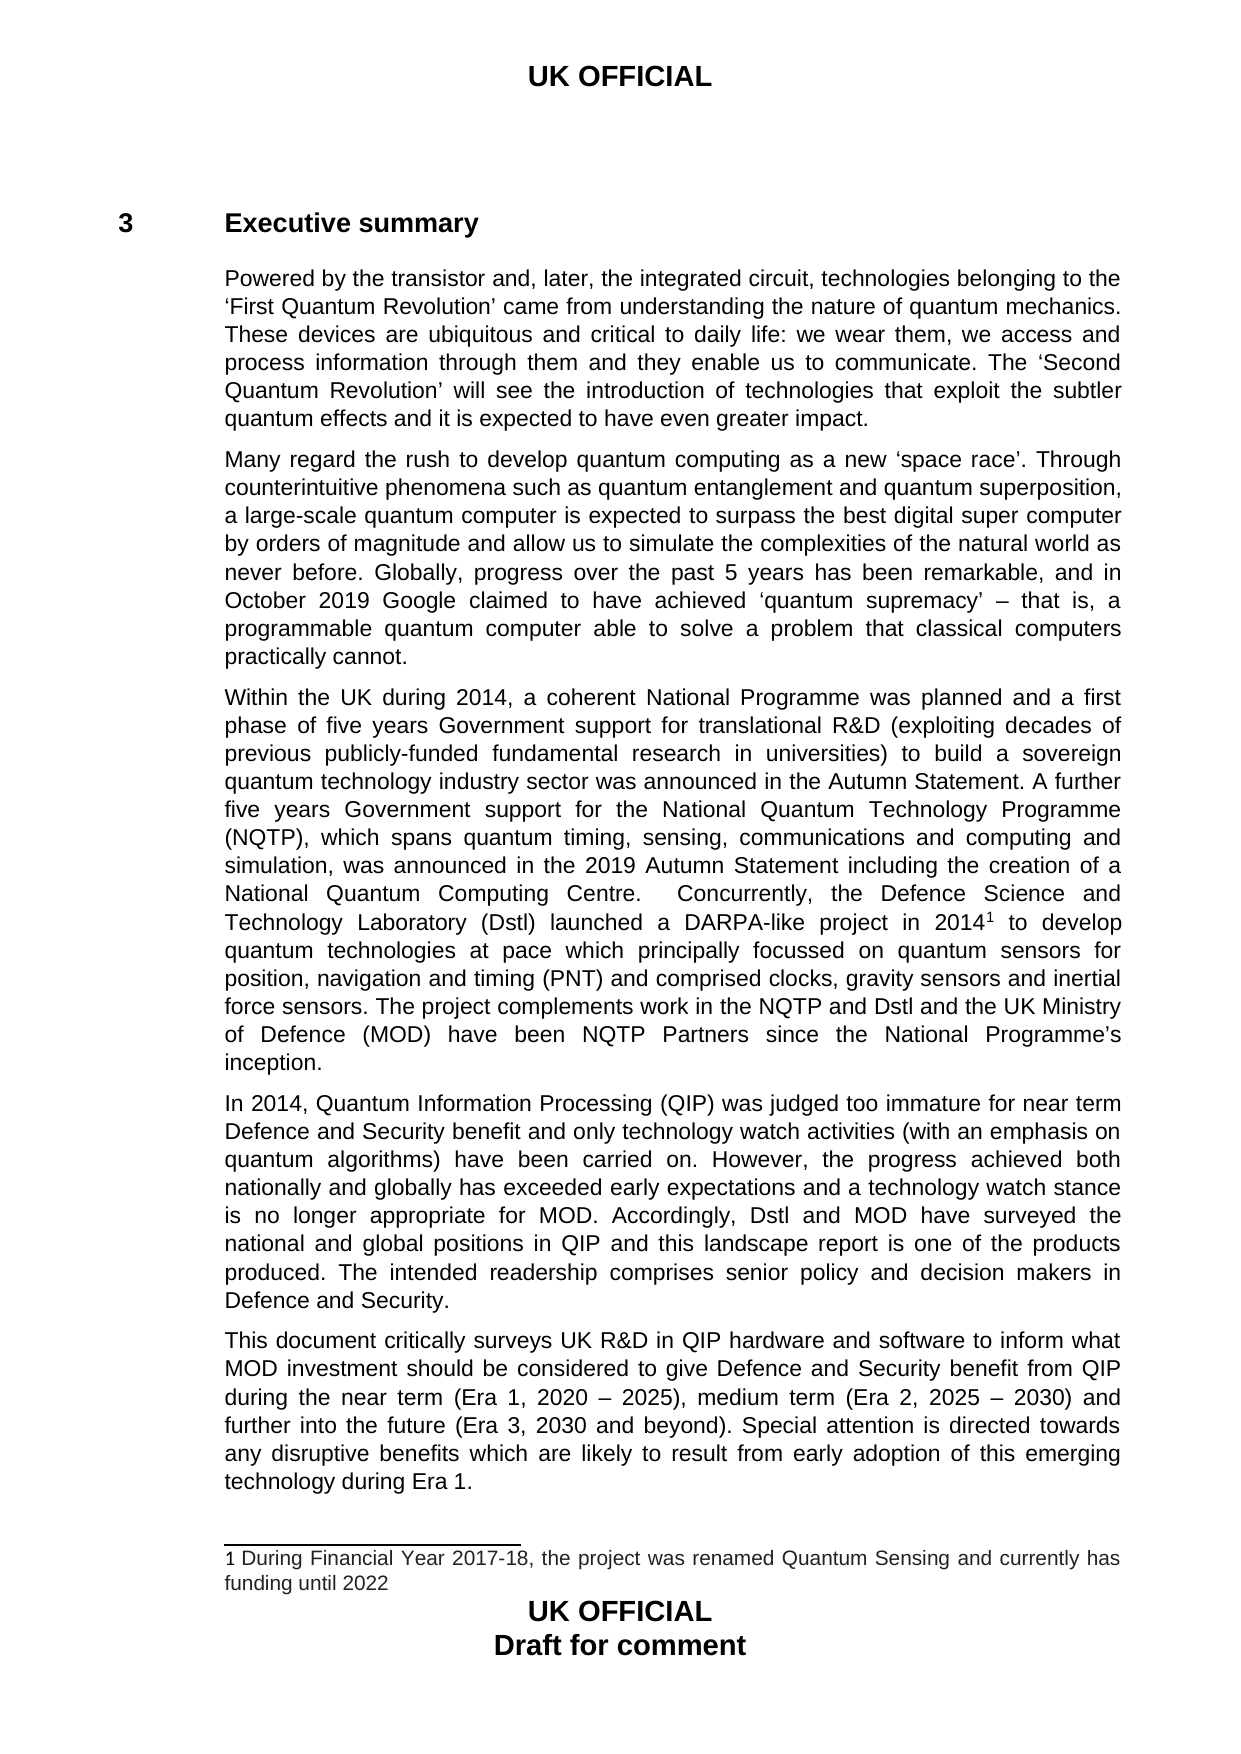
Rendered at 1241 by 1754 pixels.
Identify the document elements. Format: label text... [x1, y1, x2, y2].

text Many regard the rush to develop quantum computing as a new ‘space race’. Through counterintuitive phenomena such as quantum entanglement and quantum superposition, a large-scale quantum computer is expected to surpass the best digital super computer by orders of magnitude and allow us to simulate the complexities of the natural world as never before. Globally, progress over the past 5 years has been remarkable, and in October 2019 Google claimed to have achieved ‘quantum supremacy’ – that is, a programmable quantum computer able to solve a problem that classical computers practically cannot. [224, 444, 1122, 669]
text Powered by the transistor and, later, the integrated circuit, technologies belonging to the ‘First Quantum Revolution’ came from understanding the nature of quantum mechanics. These devices are ubiquitous and critical to daily life: we wear them, we access and process information through them and they enable us to communicate. The ‘Second Quantum Revolution’ will see the introduction of technologies that exploit the subtler quantum effects and it is expected to have even greater impact. [224, 263, 1122, 432]
subtitle Executive summary [118, 207, 1122, 238]
text This document critically surveys UK R&D in QIP hardware and software to inform what MOD investment should be considered to give Defence and Security benefit from QIP during the near term (Era 1, 2020 – 2025), medium term (Era 2, 2025 – 2030) and further into the future (Era 3, 2030 and beyond). Special attention is directed towards any disruptive benefits which are likely to result from early adoption of this emerging technology during Era 1. [224, 1325, 1122, 1494]
text Within the UK during 2014, a coherent National Programme was planned and a first phase of five years Government support for translational R&D (exploiting decades of previous publicly-funded fundamental research in universities) to build a sovereign quantum technology industry sector was announced in the Autumn Statement. A further five years Government support for the National Quantum Technology Programme (NQTP), which spans quantum timing, sensing, communications and computing and simulation, was announced in the 2019 Autumn Statement including the creation of a National Quantum Computing Centre. Concurrently, the Defence Science and Technology Laboratory (Dstl) launched a DARPA-like project in 2014 to develop quantum technologies at pace which principally focussed on quantum sensors for position, navigation and timing (PNT) and comprised clocks, gravity sensors and inertial force sensors. The project complements work in the NQTP and Dstl and the UK Ministry of Defence (MOD) have been NQTP Partners since the National Programme’s inception. [224, 682, 1122, 1075]
text In 2014, Quantum Information Processing (QIP) was judged too immature for near term Defence and Security benefit and only technology watch activities (with an emphasis on quantum algorithms) have been carried on. However, the progress achieved both nationally and globally has exceeded early expectations and a technology watch stance is no longer appropriate for MOD. Accordingly, Dstl and MOD have surveyed the national and global positions in QIP and this landscape report is one of the products produced. The intended readership comprises senior policy and decision makers in Defence and Security. [224, 1088, 1122, 1313]
text During Financial Year 2017-18, the project was renamed Quantum Sensing and currently has funding until 2022 [224, 1545, 1122, 1594]
